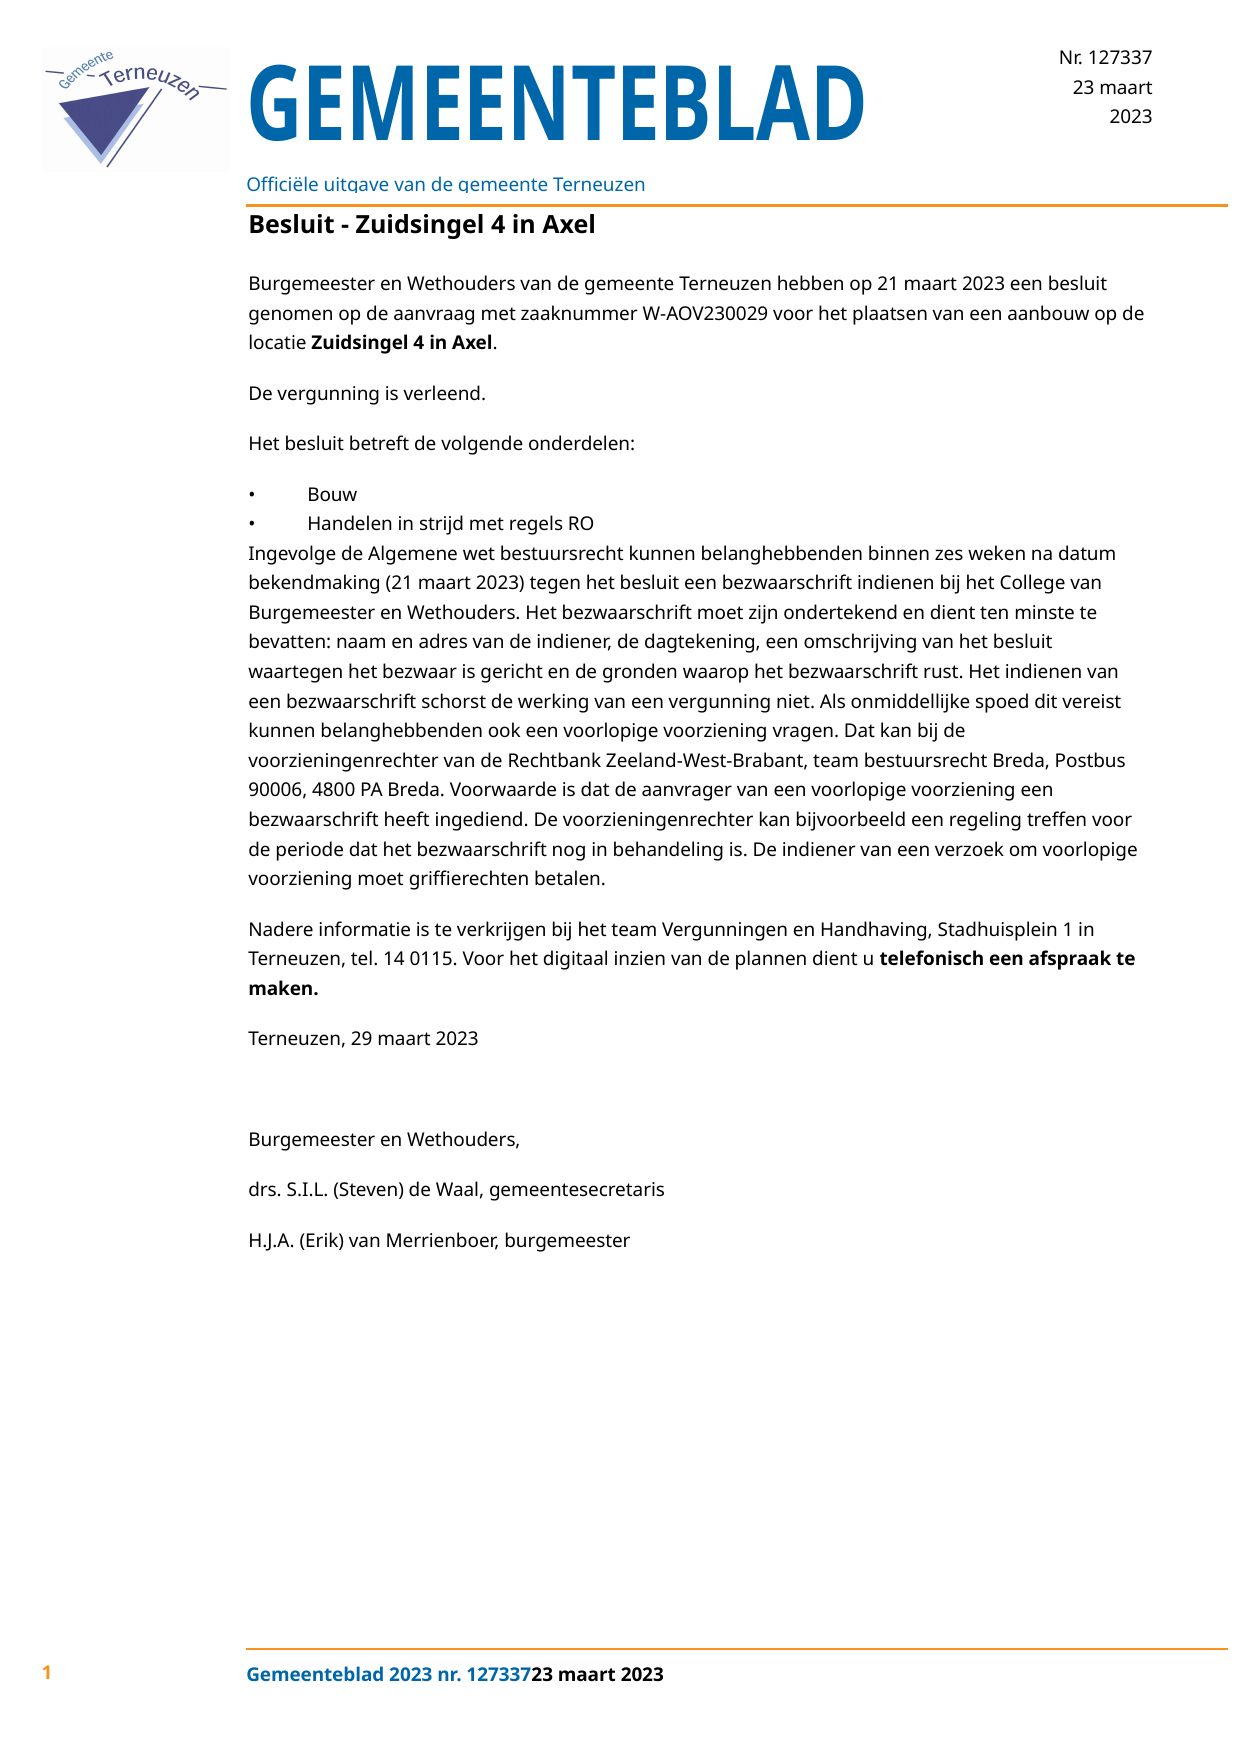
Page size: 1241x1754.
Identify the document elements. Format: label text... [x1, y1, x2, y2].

list Bouw [248, 481, 1152, 506]
text Terneuzen, 29 maart 2023 [248, 1025, 1152, 1051]
text H.J.A. (Erik) van Merrienboer, burgemeester [248, 1227, 1152, 1253]
text Burgemeester en Wethouders, [248, 1126, 1152, 1152]
text Besluit - Zuidsingel 4 in Axel [248, 207, 1152, 241]
text De vergunning is verleend. [248, 380, 1152, 406]
list Handelen in strijd met regels RO [248, 510, 1152, 536]
text drs. S.I.L. (Steven) de Waal, gemeentesecretaris [248, 1177, 1152, 1202]
text Burgemeester en Wethouders van de gemeente Terneuzen hebben op 21 maart 2023 een besluit genomen op de aanvraag met zaaknummer W-AOV230029 voor het plaatsen van een aanbouw op de locatie Zuidsingel 4 in Axel. [248, 270, 1152, 355]
text Ingevolge de Algemene wet bestuursrecht kunnen belanghebbenden binnen zes weken na datum bekendmaking (21 maart 2023) tegen het besluit een bezwaarschrift indienen bij het College van Burgemeester en Wethouders. Het bezwaarschrift moet zijn ondertekend en dient ten minste te bevatten: naam en adres van de indiener, de dagtekening, een omschrijving van het besluit waartegen het bezwaar is gericht en de gronden waarop het bezwaarschrift rust. Het indienen van een bezwaarschrift schorst de werking van een vergunning niet. Als onmiddellijke spoed dit vereist kunnen belanghebbenden ook een voorlopige voorziening vragen. Dat kan bij de voorzieningenrechter van de Rechtbank Zeeland-West-Brabant, team bestuursrecht Breda, Postbus 90006, 4800 PA Breda. Voorwaarde is dat de aanvrager van een voorlopige voorziening een bezwaarschrift heeft ingediend. De voorzieningenrechter kan bijvoorbeeld een regeling treffen voor de periode dat het bezwaarschrift nog in behandeling is. De indiener van een verzoek om voorlopige voorziening moet griffierechten betalen. [248, 540, 1152, 891]
picture [41, 47, 231, 172]
text Het besluit betreft de volgende onderdelen: [248, 430, 1152, 456]
text Nadere informatie is te verkrijgen bij het team Vergunningen en Handhaving, Stadhuisplein 1 in Terneuzen, tel. 14 0115. Voor het digitaal inzien van de plannen dient u telefonisch een afspraak te maken. [248, 916, 1152, 1001]
